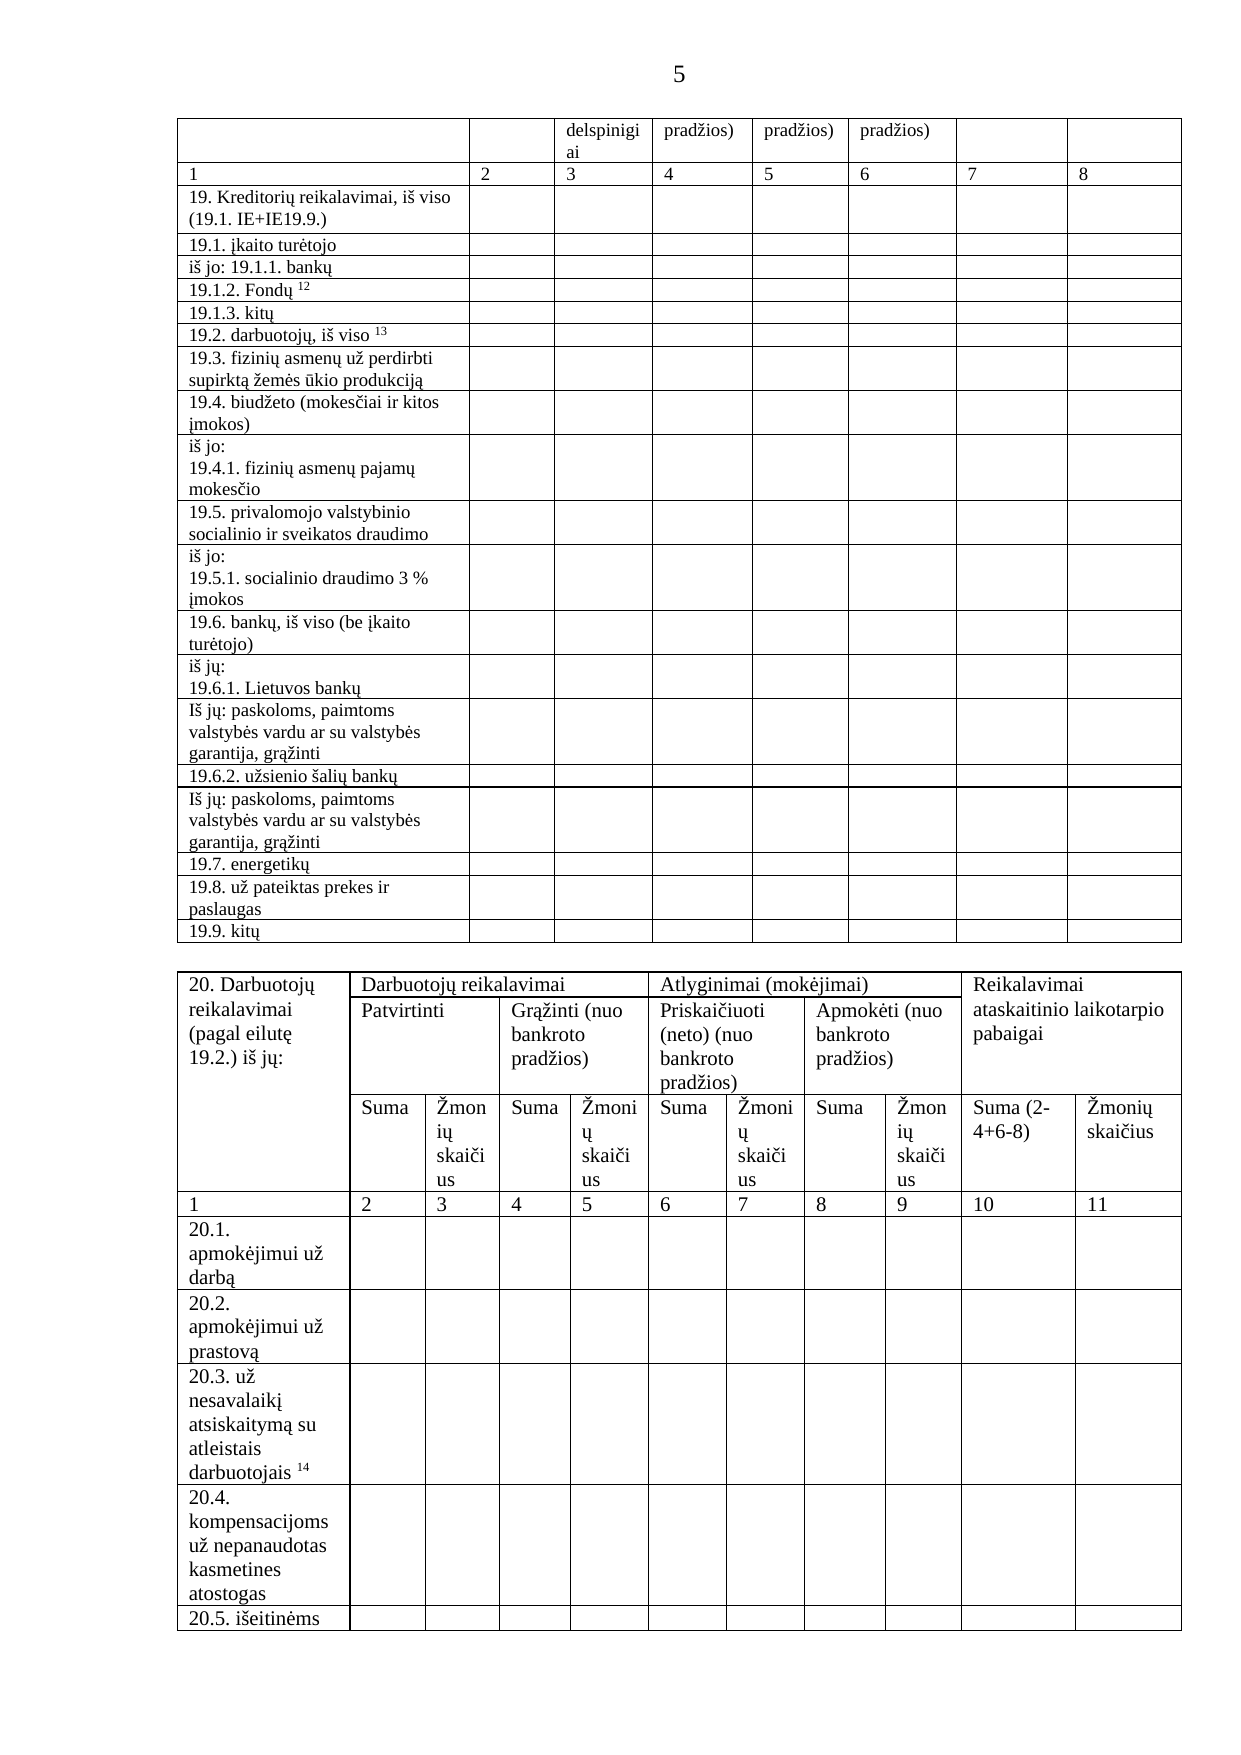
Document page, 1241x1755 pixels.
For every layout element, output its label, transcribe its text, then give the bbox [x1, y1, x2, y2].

table_cell [649, 1606, 726, 1630]
table_cell [1068, 876, 1181, 919]
table_cell [962, 1217, 1075, 1289]
table_cell 20.5. išeitinėms [178, 1606, 349, 1630]
table_cell 19.1. įkaito turėtojo [178, 234, 469, 255]
table_cell [555, 920, 652, 942]
table_cell [470, 501, 554, 544]
table_cell [957, 256, 1067, 278]
table_cell [849, 853, 956, 875]
table_cell [957, 391, 1067, 434]
table_cell 4 [500, 1192, 570, 1216]
table_cell [649, 1364, 726, 1484]
table_cell [653, 876, 752, 919]
table_cell [653, 501, 752, 544]
table_cell [653, 302, 752, 323]
table_cell [653, 788, 752, 852]
table_cell 6 [849, 163, 956, 185]
table_cell iš jo: 19.4.1. fizinių asmenų pajamų mokesčio [178, 435, 469, 500]
table_cell 19.1.3. kitų [178, 302, 469, 323]
table_cell [555, 788, 652, 852]
table_cell [805, 1364, 885, 1484]
table_cell 19.5. privalomojo valstybinio socialinio ir sveikatos draudimo [178, 501, 469, 544]
table_cell 19.3. fizinių asmenų už perdirbti supirktą žemės ūkio produkciją [178, 347, 469, 390]
table_cell [957, 186, 1067, 233]
table_cell [805, 1217, 885, 1289]
table_cell Iš jų: paskoloms, paimtoms valstybės vardu ar su valstybės garantija, grąžinti [178, 788, 469, 852]
table_cell [653, 655, 752, 698]
table_cell [886, 1485, 961, 1605]
table_cell [957, 435, 1067, 500]
table_cell [1068, 853, 1181, 875]
table_cell 19. Kreditorių reikalavimai, iš viso (19.1. IE+IE19.9.) [178, 186, 469, 233]
table_cell [555, 256, 652, 278]
table_cell [470, 279, 554, 301]
table_cell [805, 1485, 885, 1605]
table_cell [957, 347, 1067, 390]
table_cell [351, 1485, 425, 1605]
table_cell [653, 324, 752, 346]
table_cell 1 [178, 163, 469, 185]
table_header 20. Darbuotojų reikalavimai (pagal eilutę 19.2.) iš jų: [178, 973, 349, 1191]
table_cell [500, 1485, 570, 1605]
table_cell [753, 256, 848, 278]
table_cell [470, 234, 554, 255]
table_cell [426, 1364, 499, 1484]
table_cell 6 [649, 1192, 726, 1216]
table_cell 20.4. kompensacijoms už nepanaudotas kasmetines atostogas [178, 1485, 349, 1605]
table_cell [957, 765, 1067, 786]
table_header Atlyginimai (mokėjimai) [649, 973, 961, 996]
table_cell [753, 699, 848, 764]
table_cell [649, 1217, 726, 1289]
table_cell [849, 234, 956, 255]
table_header Darbuotojų reikalavimai [351, 973, 648, 996]
table_cell [886, 1606, 961, 1630]
table_cell 19.2. darbuotojų, iš viso 13 [178, 324, 469, 346]
table_cell [653, 435, 752, 500]
table_cell [849, 347, 956, 390]
table_cell [957, 655, 1067, 698]
table_cell iš jo: 19.1.1. bankų [178, 256, 469, 278]
table_cell [470, 302, 554, 323]
table_cell 9 [886, 1192, 961, 1216]
table_cell [753, 655, 848, 698]
table_cell [1068, 119, 1181, 162]
table_cell [957, 279, 1067, 301]
table_cell 20.3. už nesavalaikį atsiskaitymą su atleistais darbuotojais 14 [178, 1364, 349, 1484]
table_cell 19.7. energetikų [178, 853, 469, 875]
table_cell [555, 655, 652, 698]
table_cell [886, 1290, 961, 1363]
table_cell [1068, 788, 1181, 852]
table_cell [1076, 1606, 1181, 1630]
table_cell [849, 324, 956, 346]
table_cell [753, 765, 848, 786]
table_cell [470, 853, 554, 875]
table_cell 7 [957, 163, 1067, 185]
table_cell [753, 501, 848, 544]
table_cell [727, 1606, 804, 1630]
table_cell [849, 501, 956, 544]
table_cell [470, 788, 554, 852]
table_cell [849, 788, 956, 852]
table_cell 19.8. už pateiktas prekes ir paslaugas [178, 876, 469, 919]
table_cell [727, 1290, 804, 1363]
table_cell [470, 347, 554, 390]
table_cell [805, 1606, 885, 1630]
table_cell [1068, 435, 1181, 500]
table_cell [555, 545, 652, 610]
table_cell [555, 853, 652, 875]
table_cell 19.6. bankų, iš viso (be įkaito turėtojo) [178, 611, 469, 654]
table_cell [470, 920, 554, 942]
table_cell [470, 655, 554, 698]
table_cell pradžios) [849, 119, 956, 162]
table_cell [470, 876, 554, 919]
table_header [178, 119, 469, 162]
table_cell [849, 256, 956, 278]
table_cell [753, 391, 848, 434]
table_cell delspinigiai [555, 119, 652, 162]
table_cell [849, 876, 956, 919]
table_cell [555, 876, 652, 919]
table_cell [1068, 186, 1181, 233]
table_cell Apmokėti (nuo bankroto pradžios) [805, 998, 961, 1094]
table_cell [753, 186, 848, 233]
table_cell [653, 186, 752, 233]
table_cell 10 [962, 1192, 1075, 1216]
table_cell [470, 545, 554, 610]
table_cell 8 [1068, 163, 1181, 185]
table_cell iš jų: 19.6.1. Lietuvos bankų [178, 655, 469, 698]
table_cell [886, 1364, 961, 1484]
table_cell [753, 545, 848, 610]
table_cell [849, 765, 956, 786]
table_cell Žmonių skaičius [1076, 1095, 1181, 1191]
table_cell [653, 699, 752, 764]
table_cell [1068, 920, 1181, 942]
table_cell [571, 1606, 648, 1630]
table_cell Suma [500, 1095, 570, 1191]
table_cell [753, 347, 848, 390]
table_cell [957, 788, 1067, 852]
table_cell [555, 234, 652, 255]
table_cell Žmonių skaičius [727, 1095, 804, 1191]
table_cell [1068, 545, 1181, 610]
table_cell [849, 699, 956, 764]
table_cell 11 [1076, 1192, 1181, 1216]
table_cell [1076, 1217, 1181, 1289]
table_cell 19.4. biudžeto (mokesčiai ir kitos įmokos) [178, 391, 469, 434]
table_cell [1076, 1290, 1181, 1363]
table_cell [849, 545, 956, 610]
table_cell [653, 611, 752, 654]
table_cell [753, 876, 848, 919]
table_cell 4 [653, 163, 752, 185]
table_cell iš jo: 19.5.1. socialinio draudimo 3 % įmokos [178, 545, 469, 610]
table_cell 2 [470, 163, 554, 185]
table_cell [555, 501, 652, 544]
table_cell [753, 234, 848, 255]
table_cell [470, 324, 554, 346]
table_cell 20.2. apmokėjimui už prastovą [178, 1290, 349, 1363]
table_cell [753, 788, 848, 852]
table_cell [962, 1364, 1075, 1484]
table_cell [351, 1364, 425, 1484]
table_cell [727, 1364, 804, 1484]
table_cell [555, 699, 652, 764]
table_cell pradžios) [653, 119, 752, 162]
table_cell [1068, 699, 1181, 764]
table_cell Patvirtinti [351, 998, 499, 1094]
table_cell [653, 853, 752, 875]
table_cell [351, 1217, 425, 1289]
table_cell [1068, 391, 1181, 434]
table_cell [753, 853, 848, 875]
table_cell [957, 545, 1067, 610]
table_cell 3 [555, 163, 652, 185]
table_cell [470, 699, 554, 764]
table_cell [962, 1606, 1075, 1630]
table_cell Suma (2-4+6-8) [962, 1095, 1075, 1191]
table_cell [653, 920, 752, 942]
table_cell [957, 234, 1067, 255]
table_cell [849, 611, 956, 654]
table_cell [571, 1485, 648, 1605]
table_header Reikalavimai ataskaitinio laikotarpio pabaigai [962, 973, 1181, 1094]
table_cell [1068, 302, 1181, 323]
table_cell 20.1. apmokėjimui už darbą [178, 1217, 349, 1289]
table_cell [571, 1290, 648, 1363]
table_cell Iš jų: paskoloms, paimtoms valstybės vardu ar su valstybės garantija, grąžinti [178, 699, 469, 764]
table_cell [753, 611, 848, 654]
table_cell [470, 435, 554, 500]
table_cell [426, 1606, 499, 1630]
table_cell [555, 347, 652, 390]
table_cell [351, 1290, 425, 1363]
table_cell Žmonių skaičius [886, 1095, 961, 1191]
table_cell [470, 391, 554, 434]
table_cell 1 [178, 1192, 349, 1216]
table_cell Suma [805, 1095, 885, 1191]
table_cell [1068, 611, 1181, 654]
table_cell [753, 435, 848, 500]
table_cell [957, 699, 1067, 764]
table_cell 19.1.2. Fondų 12 [178, 279, 469, 301]
table_cell [500, 1217, 570, 1289]
table_cell pradžios) [753, 119, 848, 162]
table_cell [653, 347, 752, 390]
table_cell [470, 256, 554, 278]
table_cell [753, 324, 848, 346]
table_cell [753, 920, 848, 942]
table_cell [849, 279, 956, 301]
table_cell Grąžinti (nuo bankroto pradžios) [500, 998, 648, 1094]
table_cell [555, 279, 652, 301]
table_cell [1068, 655, 1181, 698]
table_cell [653, 234, 752, 255]
table_cell [555, 765, 652, 786]
table_cell [727, 1217, 804, 1289]
table_cell [886, 1217, 961, 1289]
table_cell [957, 920, 1067, 942]
table_cell [653, 391, 752, 434]
table_cell [957, 853, 1067, 875]
table_cell [1068, 256, 1181, 278]
table_cell [1068, 501, 1181, 544]
table_cell [849, 186, 956, 233]
table_cell Priskaičiuoti (neto) (nuo bankroto pradžios) [649, 998, 804, 1094]
table_cell [1068, 234, 1181, 255]
table_cell [653, 256, 752, 278]
table_cell [849, 435, 956, 500]
table_cell [962, 1290, 1075, 1363]
table_cell [957, 119, 1067, 162]
table_cell [849, 655, 956, 698]
table_cell [470, 119, 554, 162]
table_cell 3 [426, 1192, 499, 1216]
table_cell [426, 1485, 499, 1605]
table_cell [555, 435, 652, 500]
table_cell [1068, 279, 1181, 301]
table_cell [1068, 765, 1181, 786]
table_cell [1076, 1364, 1181, 1484]
table_cell [470, 611, 554, 654]
table_cell [555, 324, 652, 346]
table_cell [1068, 324, 1181, 346]
table_cell [753, 279, 848, 301]
table_cell [753, 302, 848, 323]
table_cell [571, 1364, 648, 1484]
table_cell 7 [727, 1192, 804, 1216]
table_cell [957, 302, 1067, 323]
table_cell 8 [805, 1192, 885, 1216]
table_cell [849, 391, 956, 434]
table_cell [571, 1217, 648, 1289]
table_cell [555, 186, 652, 233]
table_cell [962, 1485, 1075, 1605]
table_cell [653, 279, 752, 301]
table_cell [555, 302, 652, 323]
table_cell [1068, 347, 1181, 390]
table_cell [649, 1290, 726, 1363]
table_cell [555, 611, 652, 654]
table_cell [470, 186, 554, 233]
table_cell [426, 1290, 499, 1363]
table_cell [957, 324, 1067, 346]
table_cell 19.9. kitų [178, 920, 469, 942]
table_cell 2 [351, 1192, 425, 1216]
table_cell [500, 1606, 570, 1630]
table_cell [957, 611, 1067, 654]
table_cell 5 [753, 163, 848, 185]
table_cell [849, 302, 956, 323]
table_cell 5 [571, 1192, 648, 1216]
table_cell Žmonių skaičius [571, 1095, 648, 1191]
table_cell [805, 1290, 885, 1363]
table_cell [426, 1217, 499, 1289]
table_cell [500, 1290, 570, 1363]
table_cell Suma [351, 1095, 425, 1191]
table_cell [351, 1606, 425, 1630]
table_cell [653, 765, 752, 786]
table_cell [849, 920, 956, 942]
table_cell [649, 1485, 726, 1605]
table_cell [653, 545, 752, 610]
table_cell [957, 501, 1067, 544]
table_cell Suma [649, 1095, 726, 1191]
table_cell [957, 876, 1067, 919]
table_cell [555, 391, 652, 434]
table_cell [1076, 1485, 1181, 1605]
table_cell [500, 1364, 570, 1484]
table_cell [470, 765, 554, 786]
table_cell Žmonių skaičius [426, 1095, 499, 1191]
table_cell 19.6.2. užsienio šalių bankų [178, 765, 469, 786]
table_cell [727, 1485, 804, 1605]
